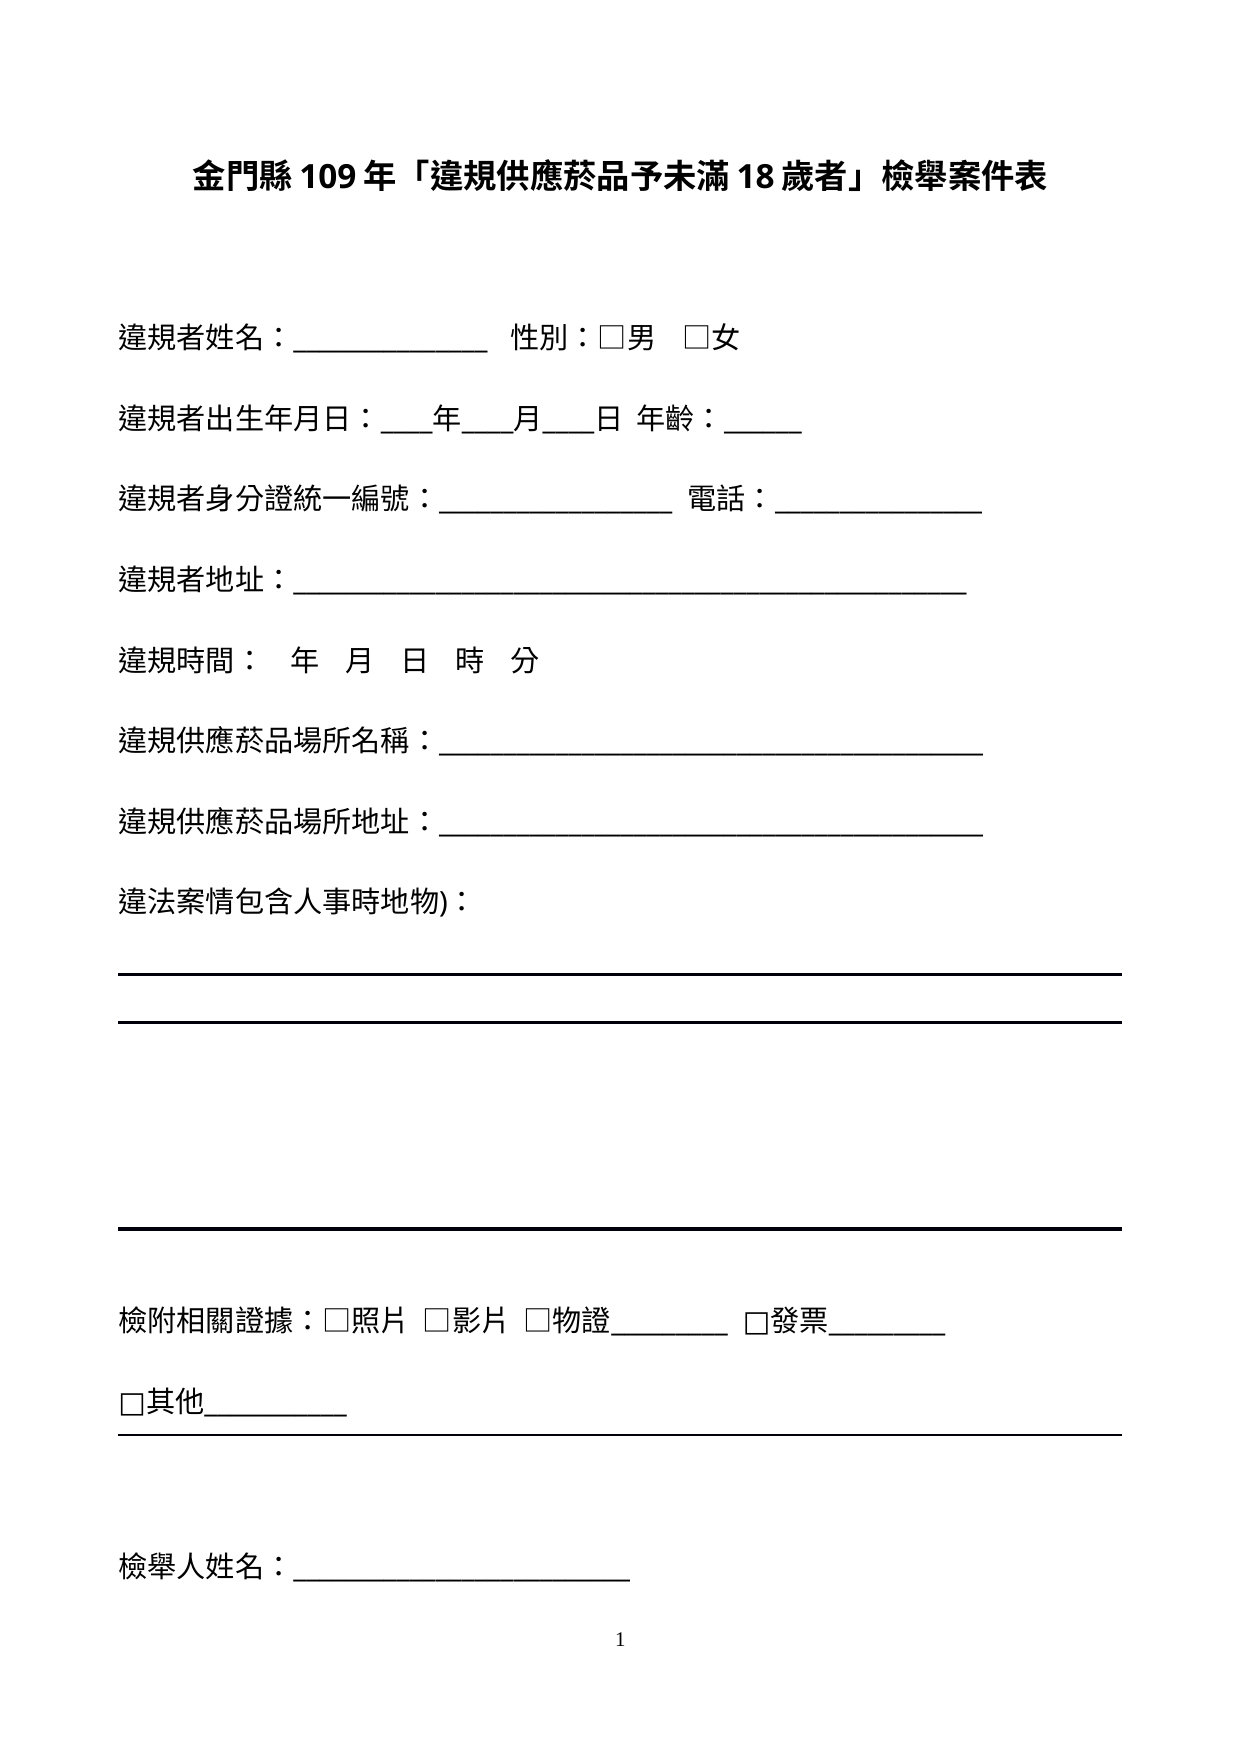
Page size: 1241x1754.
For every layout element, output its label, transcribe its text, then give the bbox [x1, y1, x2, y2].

text □其他___________ [118, 1352, 1122, 1434]
text 違規者身分證統一編號：__________________ 電話：________________ [118, 449, 1122, 530]
text 違規時間： 年 月 日 時 分 [118, 610, 1122, 691]
text 違規供應菸品場所名稱：__________________________________________ [118, 691, 1122, 772]
text 違規者出生年月日：____年____月____日 年齡：______ [118, 368, 1122, 449]
text 違法案情包含人事時地物)： [118, 852, 1122, 933]
text 違規者姓名：_______________ 性別：□男 □女 [118, 288, 1122, 368]
text 違規供應菸品場所地址：__________________________________________ [118, 772, 1122, 852]
text 檢舉人姓名：__________________________ [118, 1516, 1122, 1597]
text 檢附相關證據：□照片 □影片 □物證_________ □發票_________ [118, 1271, 1122, 1352]
text 金門縣109年「違規供應菸品予未滿18歲者」檢舉案件表 [118, 127, 1122, 207]
text 違規者地址：____________________________________________________ [118, 530, 1122, 610]
